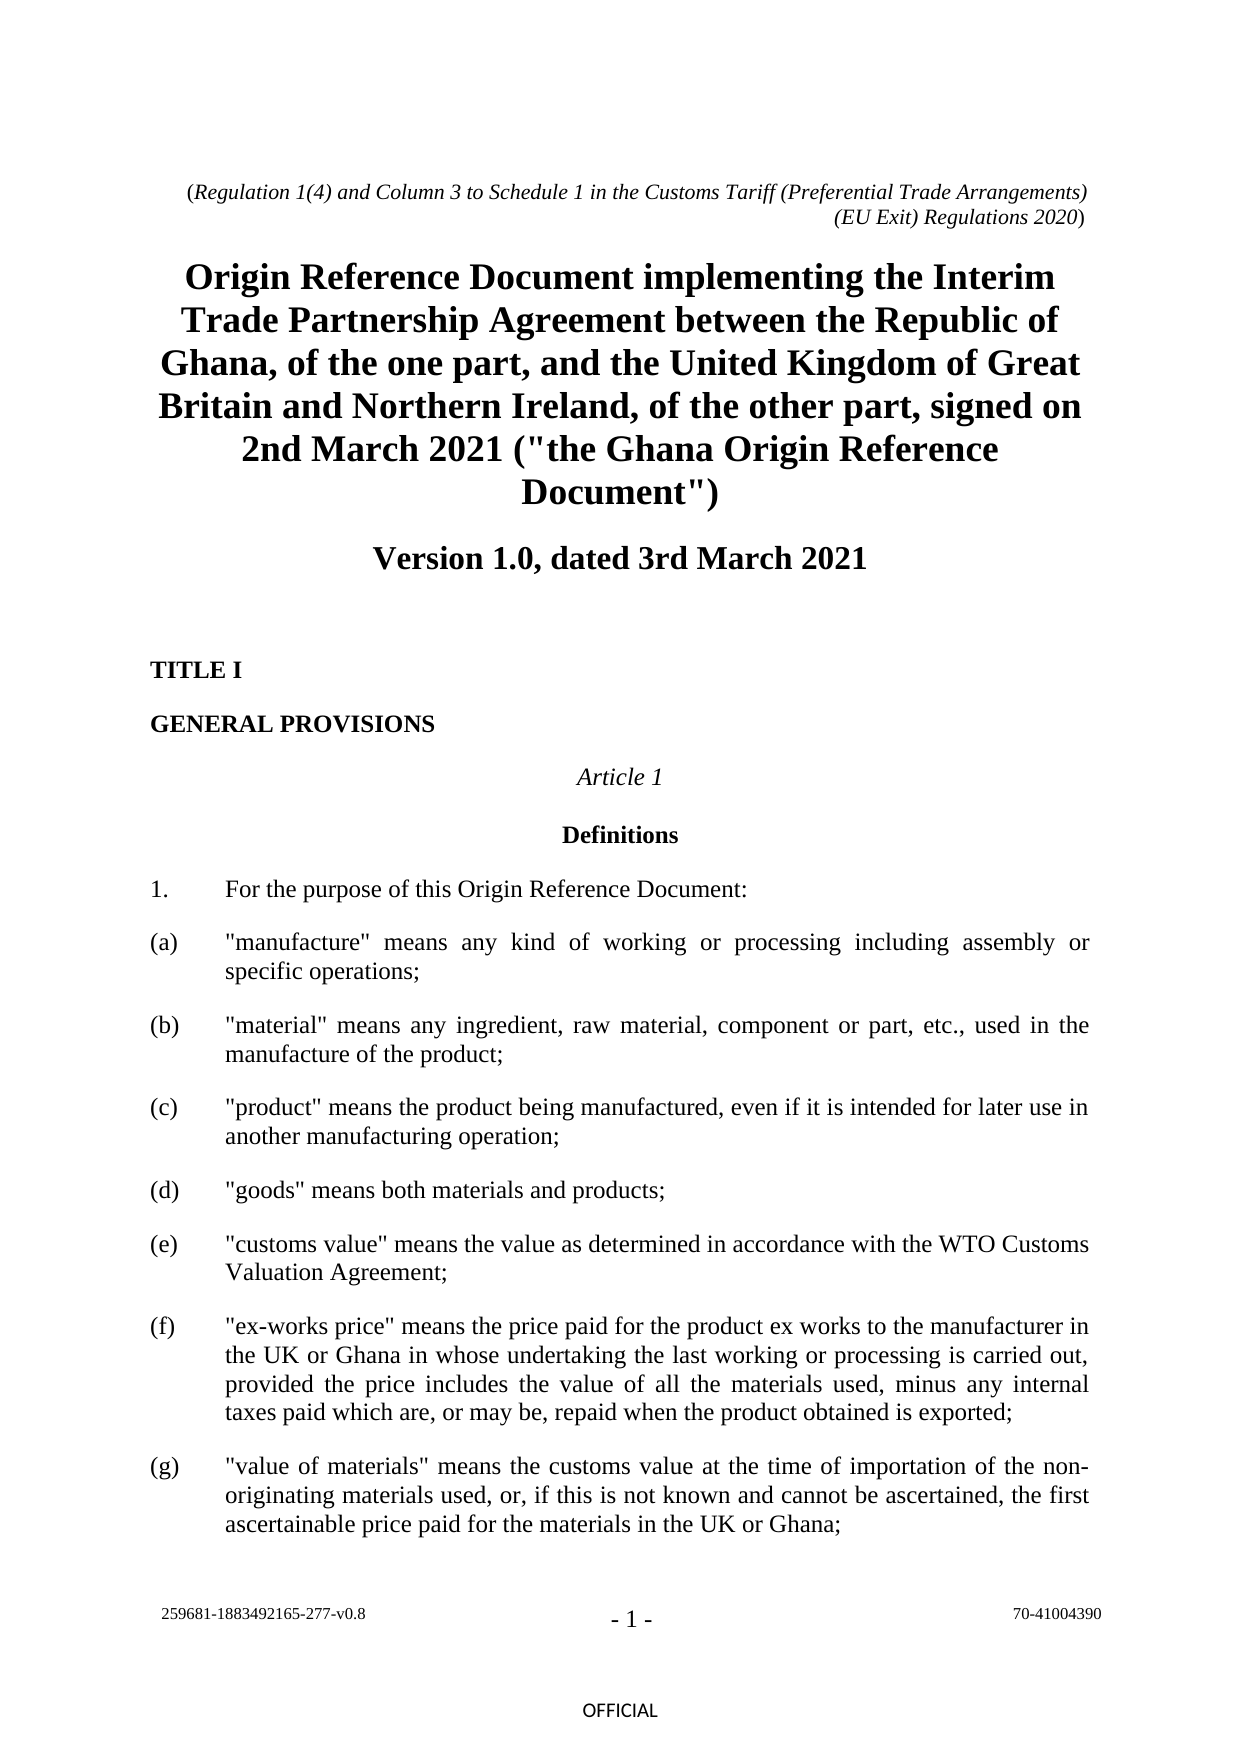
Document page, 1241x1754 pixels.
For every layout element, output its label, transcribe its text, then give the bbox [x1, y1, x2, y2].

list "product" means the product being manufactured, even if it is intended for later use in another manufacturing operation; [150, 1092, 1090, 1150]
text Version 1.0, dated 3rd March 2021 [150, 538, 1090, 576]
list "customs value" means the value as determined in accordance with the WTO Customs Valuation Agreement; [150, 1229, 1090, 1286]
list Definitions [150, 762, 1090, 849]
list "material" means any ingredient, raw material, component or part, etc., used in the manufacture of the product; [150, 1010, 1090, 1067]
list "manufacture" means any kind of working or processing including assembly or specific operations; [150, 927, 1090, 985]
list "goods" means both materials and products; [150, 1175, 1090, 1204]
text (Regulation 1(4) and Column 3 to Schedule 1 in the Customs Tariff (Preferential Trade Arrangements) (EU Exit) Regulations 2020) [150, 179, 1090, 229]
list For the purpose of this Origin Reference Document: [150, 874, 1090, 902]
text TITLE I [150, 655, 1090, 684]
list "value of materials" means the customs value at the time of importation of the non-originating materials used, or, if this is not known and cannot be ascertained, the first ascertainable price paid for the materials in the UK or Ghana; [150, 1451, 1090, 1537]
text GENERAL PROVISIONS [150, 709, 1090, 737]
text Origin Reference Document implementing the Interim Trade Partnership Agreement between the Republic of Ghana, of the one part, and the United Kingdom of Great Britain and Northern Ireland, of the other part, signed on 2nd March 2021 ("the Ghana Origin Reference Document") [150, 254, 1090, 513]
list "ex-works price" means the price paid for the product ex works to the manufacturer in the UK or Ghana in whose undertaking the last working or processing is carried out, provided the price includes the value of all the materials used, minus any internal taxes paid which are, or may be, repaid when the product obtained is exported; [150, 1311, 1090, 1426]
